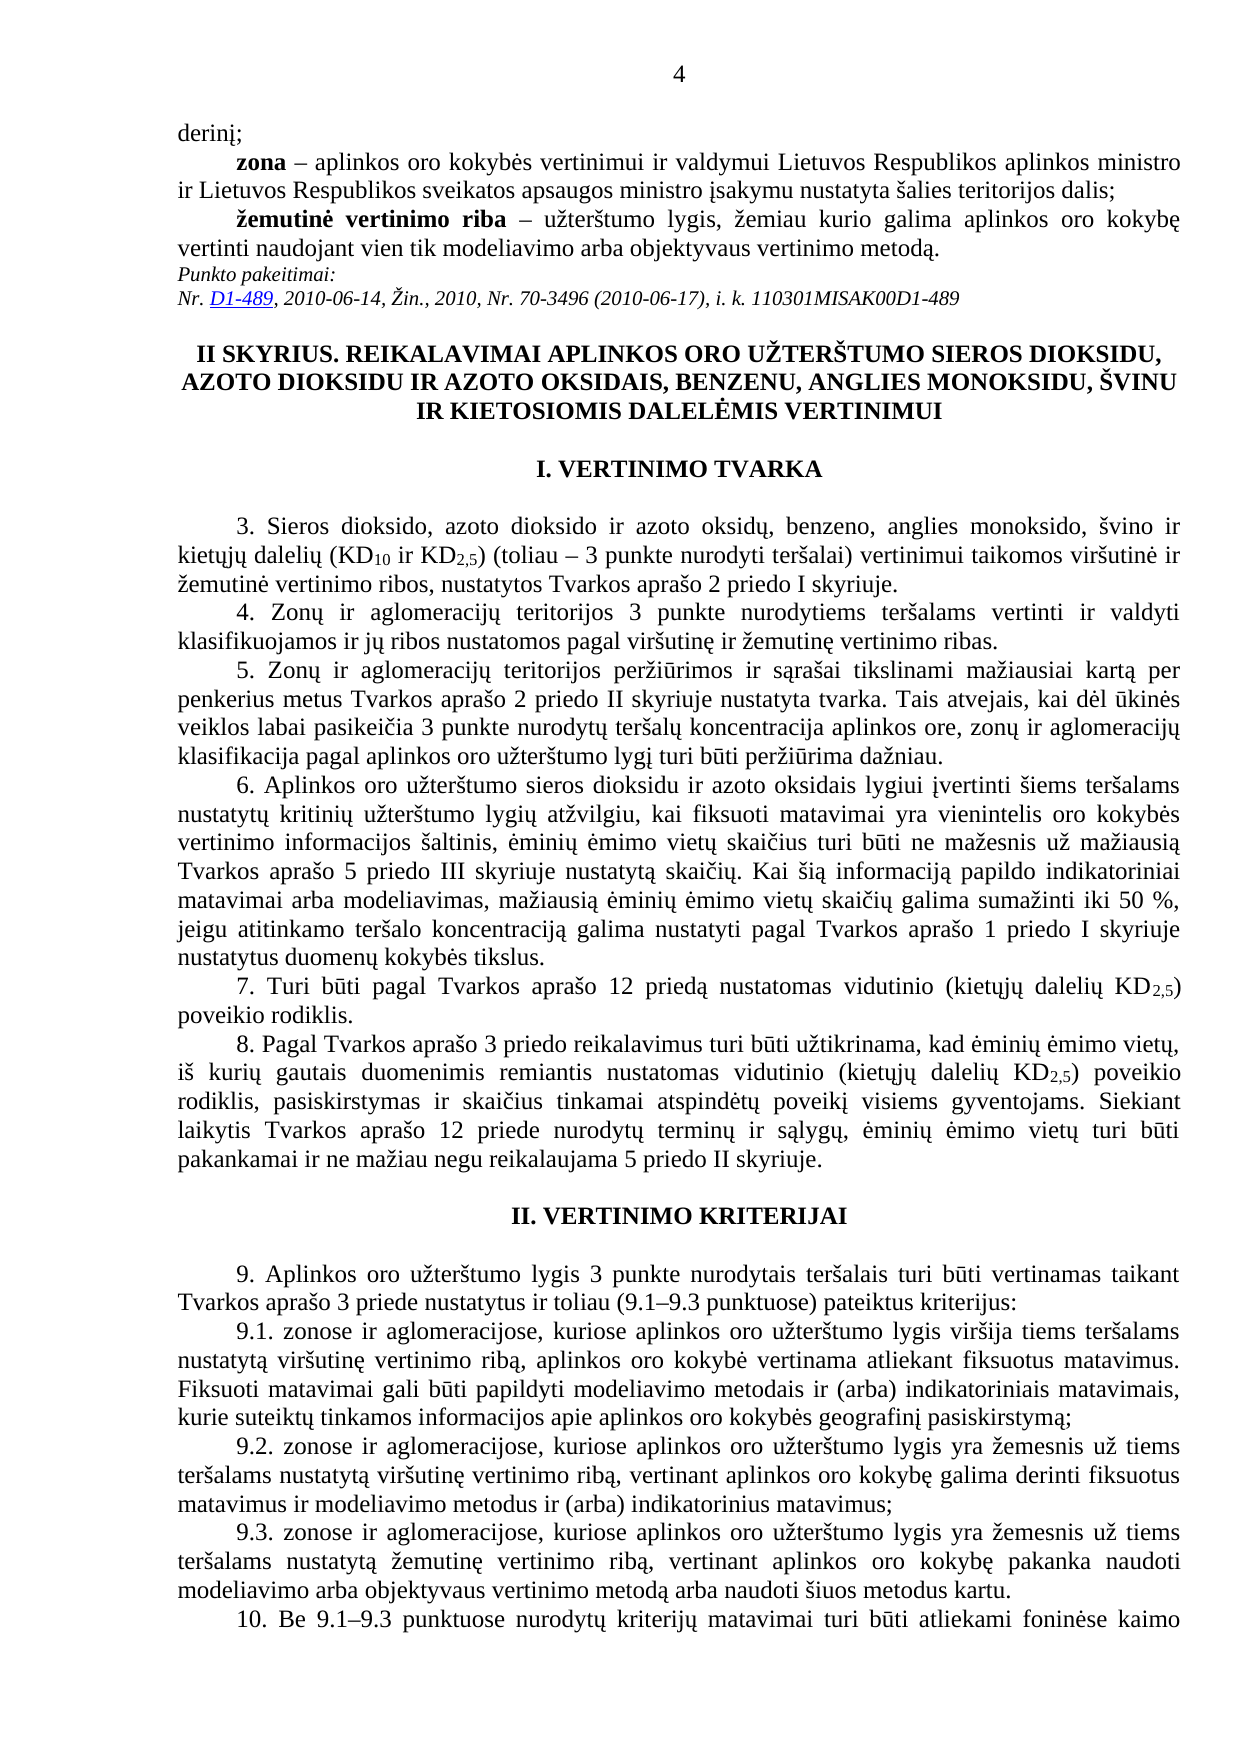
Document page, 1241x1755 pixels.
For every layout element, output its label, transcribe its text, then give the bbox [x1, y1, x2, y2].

text Nr. D1-489, 2010-06-14, Žin., 2010, Nr. 70-3496 (2010-06-17), i. k. 110301MISAK00D1-489 [177, 286, 1181, 310]
text zona – aplinkos oro kokybės vertinimui ir valdymui Lietuvos Respublikos aplinkos ministro ir Lietuvos Respublikos sveikatos apsaugos ministro įsakymu nustatyta šalies teritorijos dalis; [177, 147, 1181, 204]
text 7. Turi būti pagal Tvarkos aprašo 12 priedą nustatomas vidutinio (kietųjų dalelių KD2,5) poveikio rodiklis. [177, 971, 1181, 1029]
text 10. Be 9.1–9.3 punktuose nurodytų kriterijų matavimai turi būti atliekami foninėse kaimo [177, 1604, 1181, 1632]
text 6. Aplinkos oro užterštumo sieros dioksidu ir azoto oksidais lygiui įvertinti šiems teršalams nustatytų kritinių užterštumo lygių atžvilgiu, kai fiksuoti matavimai yra vienintelis oro kokybės vertinimo informacijos šaltinis, ėminių ėmimo vietų skaičius turi būti ne mažesnis už mažiausią Tvarkos aprašo 5 priedo III skyriuje nustatytą skaičių. Kai šią informaciją papildo indikatoriniai matavimai arba modeliavimas, mažiausią ėminių ėmimo vietų skaičių galima sumažinti iki 50 %, jeigu atitinkamo teršalo koncentraciją galima nustatyti pagal Tvarkos aprašo 1 priedo I skyriuje nustatytus duomenų kokybės tikslus. [177, 770, 1181, 971]
text 9.3. zonose ir aglomeracijose, kuriose aplinkos oro užterštumo lygis yra žemesnis už tiems teršalams nustatytą žemutinę vertinimo ribą, vertinant aplinkos oro kokybę pakanka naudoti modeliavimo arba objektyvaus vertinimo metodą arba naudoti šiuos metodus kartu. [177, 1517, 1181, 1604]
text II SKYRIUS. REIKALAVIMAI APLINKOS ORO UŽTERŠTUMO SIEROS DIOKSIDU, AZOTO DIOKSIDU IR AZOTO OKSIDAIS, BENZENU, ANGLIES MONOKSIDU, ŠVINU IR KIETOSIOMIS DALELĖMIS VERTINIMUI [177, 339, 1181, 425]
text 4. Zonų ir aglomeracijų teritorijos 3 punkte nurodytiems teršalams vertinti ir valdyti klasifikuojamos ir jų ribos nustatomos pagal viršutinę ir žemutinę vertinimo ribas. [177, 597, 1181, 655]
text 9.2. zonose ir aglomeracijose, kuriose aplinkos oro užterštumo lygis yra žemesnis už tiems teršalams nustatytą viršutinę vertinimo ribą, vertinant aplinkos oro kokybę galima derinti fiksuotus matavimus ir modeliavimo metodus ir (arba) indikatorinius matavimus; [177, 1431, 1181, 1517]
text 9. Aplinkos oro užterštumo lygis 3 punkte nurodytais teršalais turi būti vertinamas taikant Tvarkos aprašo 3 priede nustatytus ir toliau (9.1–9.3 punktuose) pateiktus kriterijus: [177, 1259, 1181, 1316]
text žemutinė vertinimo riba – užterštumo lygis, žemiau kurio galima aplinkos oro kokybę vertinti naudojant vien tik modeliavimo arba objektyvaus vertinimo metodą. [177, 204, 1181, 262]
text II. VERTINIMO KRITERIJAI [177, 1201, 1181, 1230]
text I. VERTINIMO TVARKA [177, 454, 1181, 482]
text 5. Zonų ir aglomeracijų teritorijos peržiūrimos ir sąrašai tikslinami mažiausiai kartą per penkerius metus Tvarkos aprašo 2 priedo II skyriuje nustatyta tvarka. Tais atvejais, kai dėl ūkinės veiklos labai pasikeičia 3 punkte nurodytų teršalų koncentracija aplinkos ore, zonų ir aglomeracijų klasifikacija pagal aplinkos oro užterštumo lygį turi būti peržiūrima dažniau. [177, 655, 1181, 770]
text 3. Sieros dioksido, azoto dioksido ir azoto oksidų, benzeno, anglies monoksido, švino ir kietųjų dalelių (KD10 ir KD2,5) (toliau – 3 punkte nurodyti teršalai) vertinimui taikomos viršutinė ir žemutinė vertinimo ribos, nustatytos Tvarkos aprašo 2 priedo I skyriuje. [177, 511, 1181, 597]
text derinį; [177, 118, 1181, 147]
text 9.1. zonose ir aglomeracijose, kuriose aplinkos oro užterštumo lygis viršija tiems teršalams nustatytą viršutinę vertinimo ribą, aplinkos oro kokybė vertinama atliekant fiksuotus matavimus. Fiksuoti matavimai gali būti papildyti modeliavimo metodais ir (arba) indikatoriniais matavimais, kurie suteiktų tinkamos informacijos apie aplinkos oro kokybės geografinį pasiskirstymą; [177, 1316, 1181, 1431]
text Punkto pakeitimai: [177, 262, 1181, 286]
text 8. Pagal Tvarkos aprašo 3 priedo reikalavimus turi būti užtikrinama, kad ėminių ėmimo vietų, iš kurių gautais duomenimis remiantis nustatomas vidutinio (kietųjų dalelių KD2,5) poveikio rodiklis, pasiskirstymas ir skaičius tinkamai atspindėtų poveikį visiems gyventojams. Siekiant laikytis Tvarkos aprašo 12 priede nurodytų terminų ir sąlygų, ėminių ėmimo vietų turi būti pakankamai ir ne mažiau negu reikalaujama 5 priedo II skyriuje. [177, 1029, 1181, 1172]
